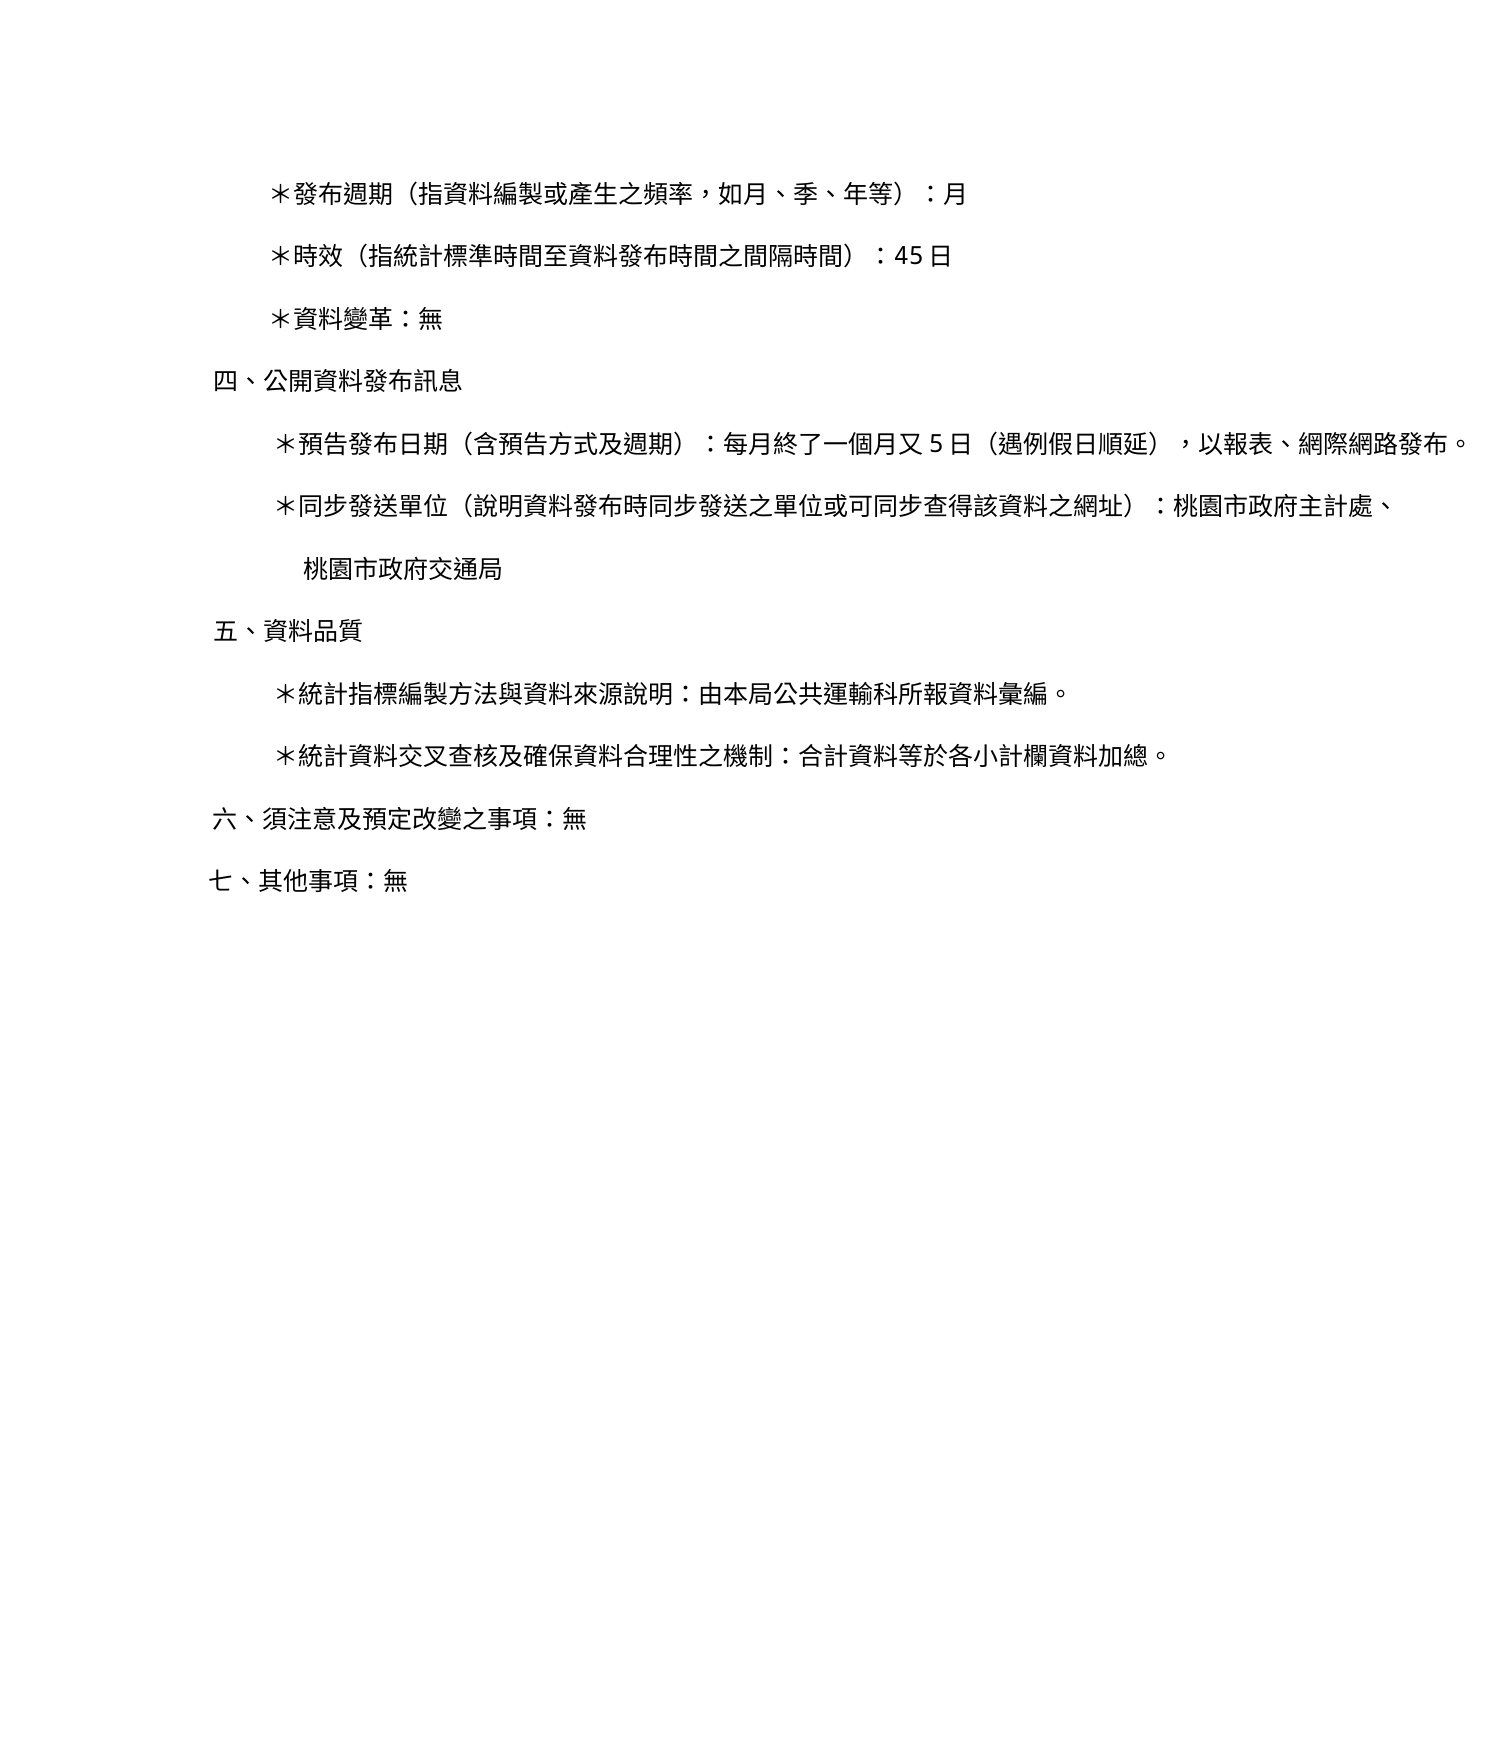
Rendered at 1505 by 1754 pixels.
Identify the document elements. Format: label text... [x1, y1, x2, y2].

table_header 統計資料背景說明 資料種類：公路運輸統計 資料項目：桃園市市區汽車客運業營運概況 一、發布及編製機關單位 ＊發布機關、單位：桃園市政府交通局會計室 ＊編製單位：桃園市政府交通局公共運輸科 ＊聯絡電話：(03)3322101分機6868 ＊傳真：(03)3393986 ＊電子信箱：10025857@mail.tycg.gov.tw 二、發布形式 ＊口頭： （ ）記者會或說明會 ＊書面： （ ）新聞稿 （ ）報表 （ ）書刊，刊名： ＊電子媒體： （ ）線上書刊及資料庫，網址： （ ）磁片 （ ）光碟片 （ v）其他 Open Document File (odf)、Portable Document Format (pdf) 或Excel檔案。 三、資料範圍、週期及時效 ＊統計地區範圍及對象：以本市轄區內經申請核准經營市區汽車客運之客運業者為統計對象。 ＊統計標準時間：市區客運業者家數、核定路線數、營業里程、營業車輛數、電動、低地板車輛數為靜態資料， 以每月月底事實為準;其他統計項目為動態資料，以每月1日至月底之事實為準。 ＊統計項目定義： （一）市區客運業者家數：各縣市轄區內經申請核准經營市區汽車客運之業者家數。 （二）定線定班： 1.核定路線數：核定營運路線數。 2.營業里程：核定營運路線之營業里程總合。 3.營業行車次數：自起站至訖站之行駛次數(班次)，去程與回程各算1班次。 4.營業行駛里程：營運期間內各路線所有班次實際行駛里程之總合。 5.客運人數：指各路線搭乘人次總合，含免費與收費之搭乘人次。 6.延人公里：各班次每一旅客搭乘公里數之總合，若無旅客每人搭乘起訖資料，得以推估方式產生。 7.客運收入：因營運所產生之收入(含營業稅)均屬之，惟不含包車出租收入。 8.電子票證人數：指各路線使用電子票證搭乘人次，含免費與收費之搭乘人次。 9.電子票證收入：電子票證收入均屬之。 10.營業車輛數：客運業者當月底經登記核准營業，且實際在行駛營運之客車車輛數。 11.電動車輛數：客運業者當月底經登記核准營業，且實際在行駛營運之電動客車車輛數。 12.無障礙車輛數：無障礙車輛數：客運業者當月底經登記核准營業，且實際在行駛營運之低地板或具升降設 備客車車輛數。 13.低地板車輛數：客運業者當月底經登記核准營業，且實際在行駛營運之低地板客車車輛數。 14.行駛延日車數：當月每日實際行駛公車車輛數總合。 15.柴油燃料消耗量：客運業者當月所消耗柴油燃料量。 ＊統計單位：家、條、公里、班次、車公里、人次、人公里、新臺幣元、輛、日輛、公升。 ＊統計分類： 縱項目：依市區客運業者家數、核定路線數、營業里程、營業行車次數、營業行駛里程、客運人數、延人公里、客 運收入、電子票證人數、電子票證收入、營業車輛數、電動車輛數、無障礙車輛數、低地板車輛數、行駛 延日車數、柴油燃料消耗量、包車出租分類。 橫項目：依數量分類。 ＊發布週期（指資料編製或產生之頻率，如月、季、年等）：月 ＊時效（指統計標準時間至資料發布時間之間隔時間）：45日 ＊資料變革：無 四、公開資料發布訊息 ＊預告發布日期（含預告方式及週期）：每月終了一個月又5日（遇例假日順延），以報表、網際網路發布。 ＊同步發送單位（說明資料發布時同步發送之單位或可同步查得該資料之網址）：桃園市政府主計處、 桃園市政府交通局 五、資料品質 ＊統計指標編製方法與資料來源說明：由本局公共運輸科所報資料彙編。 ＊統計資料交叉查核及確保資料合理性之機制：合計資料等於各小計欄資料加總。 六、須注意及預定改變之事項：無 七、其他事項：無 [188, 26, 1505, 901]
